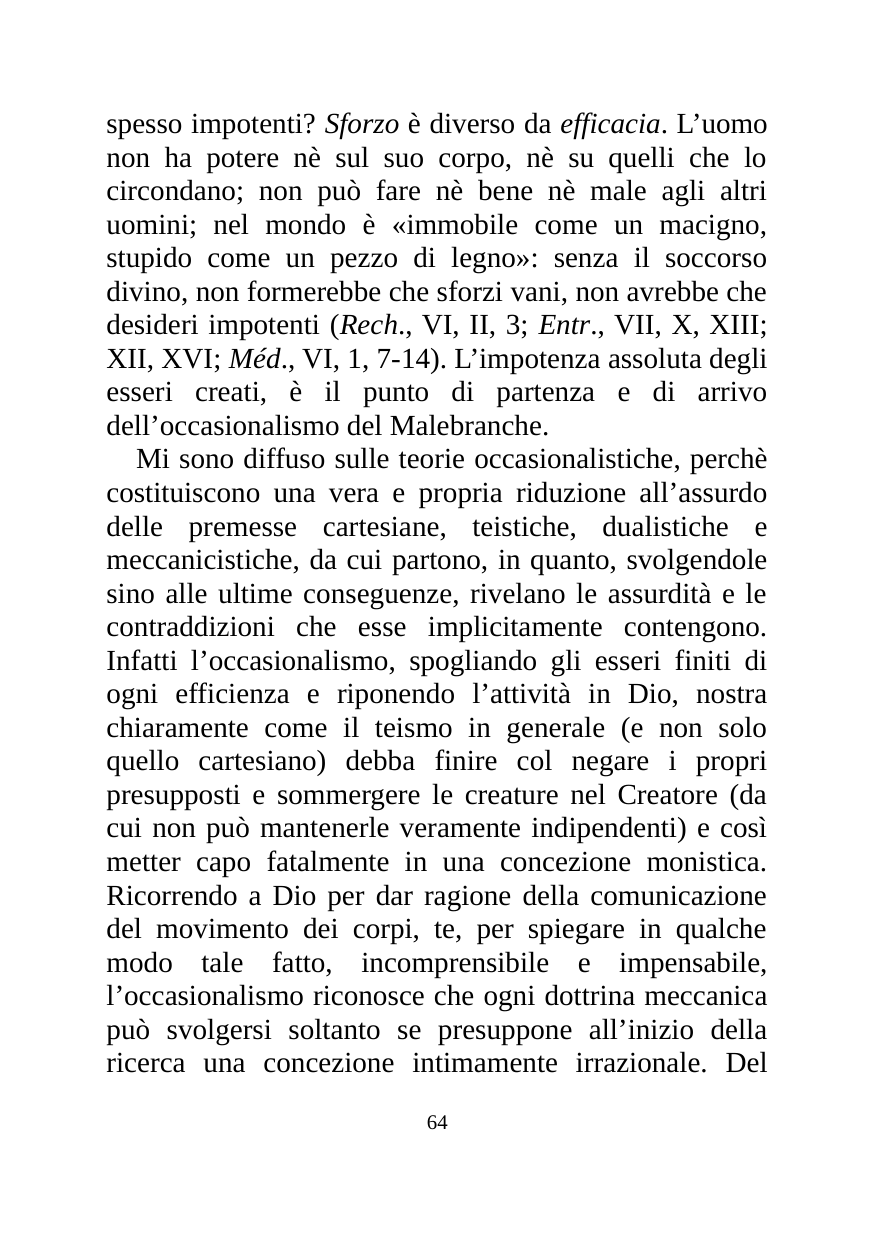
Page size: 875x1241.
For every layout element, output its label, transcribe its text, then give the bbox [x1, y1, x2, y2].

text Mi sono diffuso sulle teorie occasionalistiche, perchè costituiscono una vera e propria riduzione all’assurdo delle premesse cartesiane, teistiche, dualistiche e meccanicistiche, da cui partono, in quanto, svolgendole sino alle ultime conseguenze, rivelano le assurdità e le contraddizioni che esse implicitamente contengono. Infatti l’occasionalismo, spogliando gli esseri finiti di ogni efficienza e riponendo l’attività in Dio, nostra chiaramente come il teismo in generale (e non solo quello cartesiano) debba finire col negare i propri presupposti e sommergere le creature nel Creatore (da cui non può mantenerle veramente indipendenti) e così metter capo fatalmente in una concezione monistica. Ricorrendo a Dio per dar ragione della comunicazione del movimento dei corpi, te, per spiegare in qualche modo tale fatto, incomprensibile e impensabile, l’occasionalismo riconosce che ogni dottrina meccanica può svolgersi soltanto se presuppone all’inizio della ricerca una concezione intimamente irrazionale. Del [106, 442, 768, 1079]
text spesso impotenti? Sforzo è diverso da efficacia. L’uomo non ha potere nè sul suo corpo, nè su quelli che lo circondano; non può fare nè bene nè male agli altri uomini; nel mondo è «immobile come un macigno, stupido come un pezzo di legno»: senza il soccorso divino, non formerebbe che sforzi vani, non avrebbe che desideri impotenti (Rech., VI, II, 3; Entr., VII, X, XIII; XII, XVI; Méd., VI, 1, 7-14). L’impotenza assoluta degli esseri creati, è il punto di partenza e di arrivo dell’occasionalismo del Malebranche. [106, 106, 768, 442]
